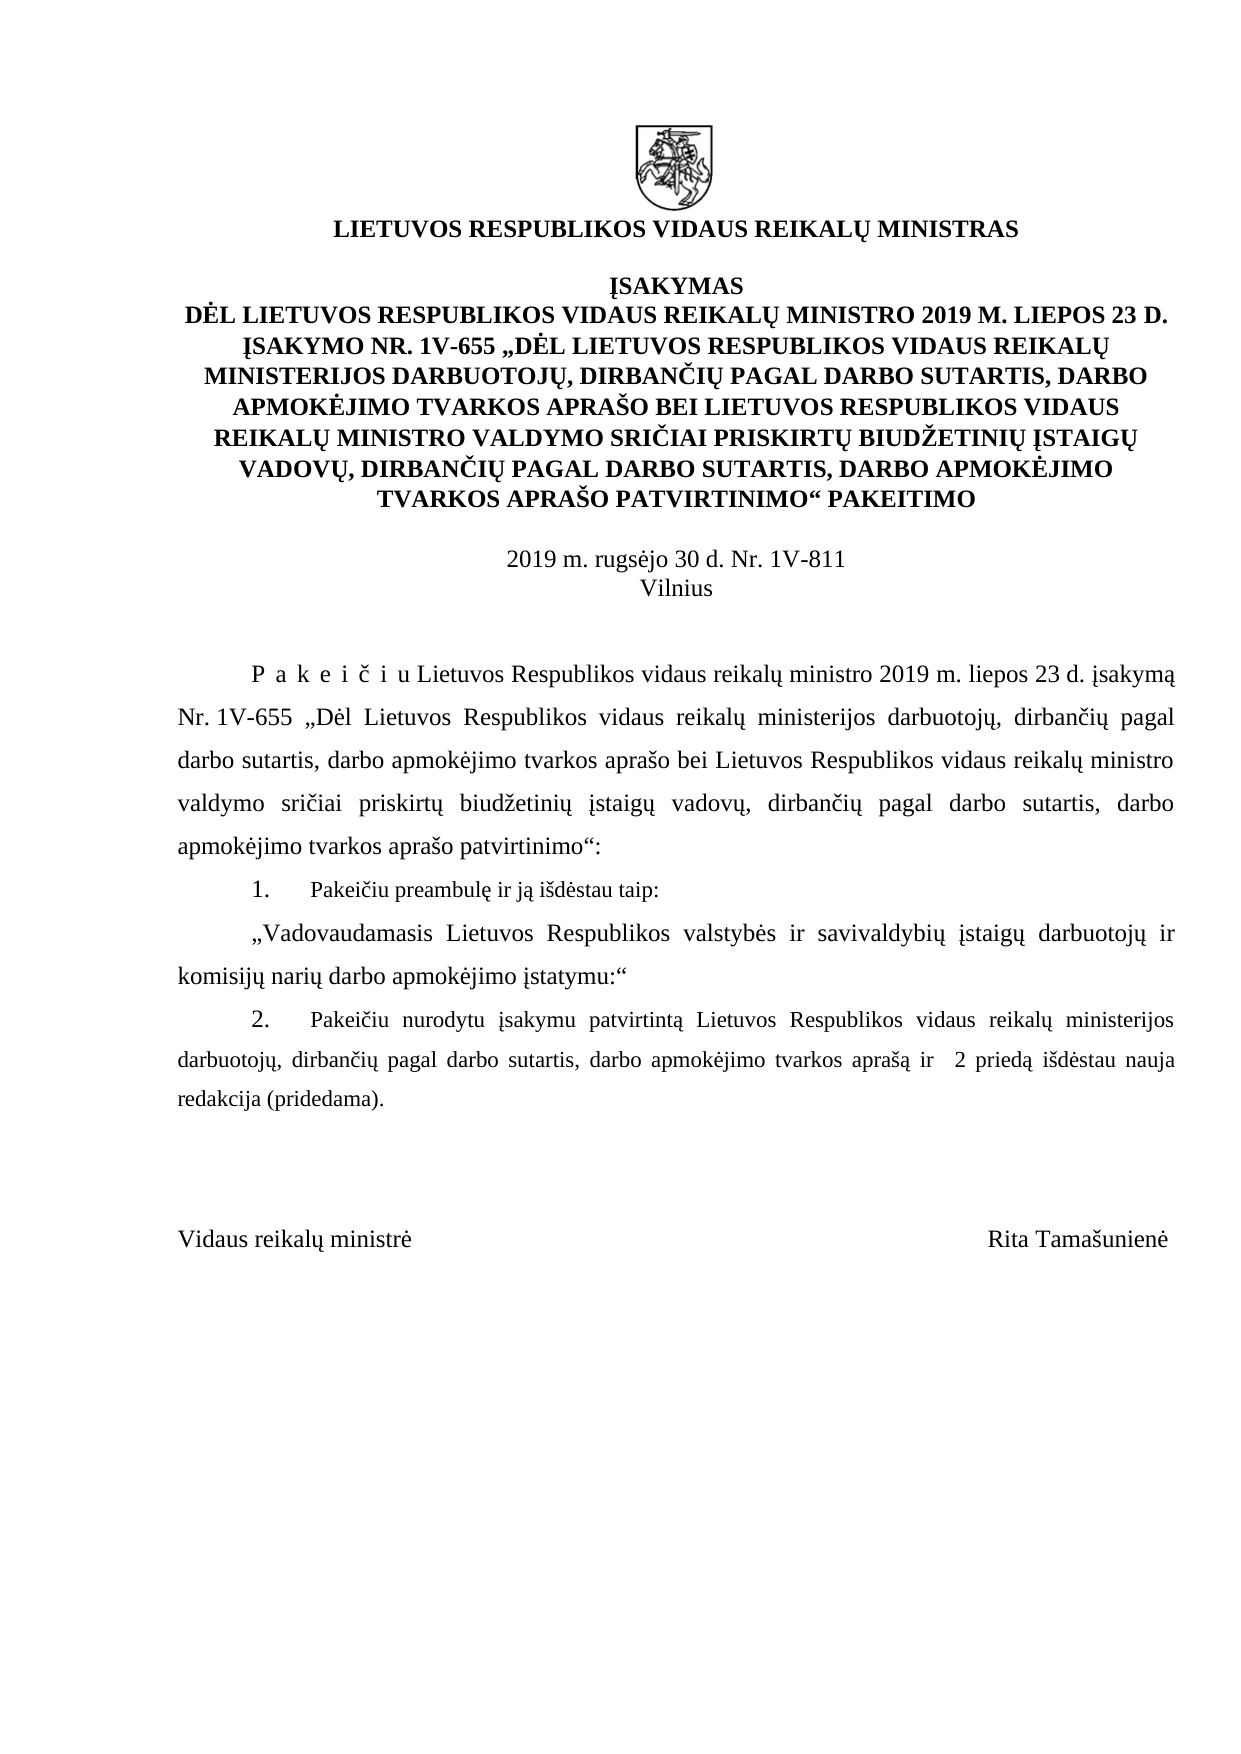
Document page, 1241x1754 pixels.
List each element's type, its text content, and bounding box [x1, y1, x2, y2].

text įsakymas [177, 271, 1175, 300]
text Pakeičiu Lietuvos Respublikos vidaus reikalų ministro 2019 m. liepos 23 d. įsakymą Nr. 1V-655 „Dėl Lietuvos Respublikos vidaus reikalų ministerijos darbuotojų, dirbančių pagal darbo sutartis, darbo apmokėjimo tvarkos aprašo bei Lietuvos Respublikos vidaus reikalų ministro valdymo sričiai priskirtų biudžetinių įstaigų vadovų, dirbančių pagal darbo sutartis, darbo apmokėjimo tvarkos aprašo patvirtinimo“: [177, 659, 1175, 860]
text 1. Pakeičiu preambulę ir ją išdėstau taip: [177, 874, 1175, 903]
text LIETUVOS RESPUBLIKOS VIDAUS REIKALŲ MINISTRAS [177, 214, 1175, 242]
text DĖL LIETUVOS RESPUBLIKOS VIDAUS REIKALŲ MINISTRO 2019 M. LIEPOS 23 D. ĮSAKYMO NR. 1V-655 „DĖL LIETUVOS RESPUBLIKOS VIDAUS REIKALŲ MINISTERIJOS DARBUOTOJŲ, DIRBANČIŲ PAGAL DARBO SUTARTIS, DARBO APMOKĖJIMO TVARKOS APRAŠO BEI LIETUVOS RESPUBLIKOS VIDAUS REIKALŲ MINISTRO VALDYMO SRIČIAI PRISKIRTŲ BIUDŽETINIŲ ĮSTAIGŲ VADOVŲ, DIRBANČIŲ PAGAL DARBO SUTARTIS, DARBO APMOKĖJIMO TVARKOS APRAŠO PATVIRTINIMO“ PAKEITIMO [177, 300, 1175, 513]
text Vilnius [177, 573, 1175, 601]
text 2019 m. rugsėjo 30 d. Nr. 1V-811 [177, 544, 1175, 573]
text Vidaus reikalų ministrė Rita Tamašunienė [177, 1224, 1175, 1252]
text 2. Pakeičiu nurodytu įsakymu patvirtintą Lietuvos Respublikos vidaus reikalų ministerijos darbuotojų, dirbančių pagal darbo sutartis, darbo apmokėjimo tvarkos aprašą ir 2 priedą išdėstau nauja redakcija (pridedama). [177, 1004, 1175, 1112]
text „Vadovaudamasis Lietuvos Respublikos valstybės ir savivaldybių įstaigų darbuotojų ir komisijų narių darbo apmokėjimo įstatymu:“ [177, 918, 1175, 989]
